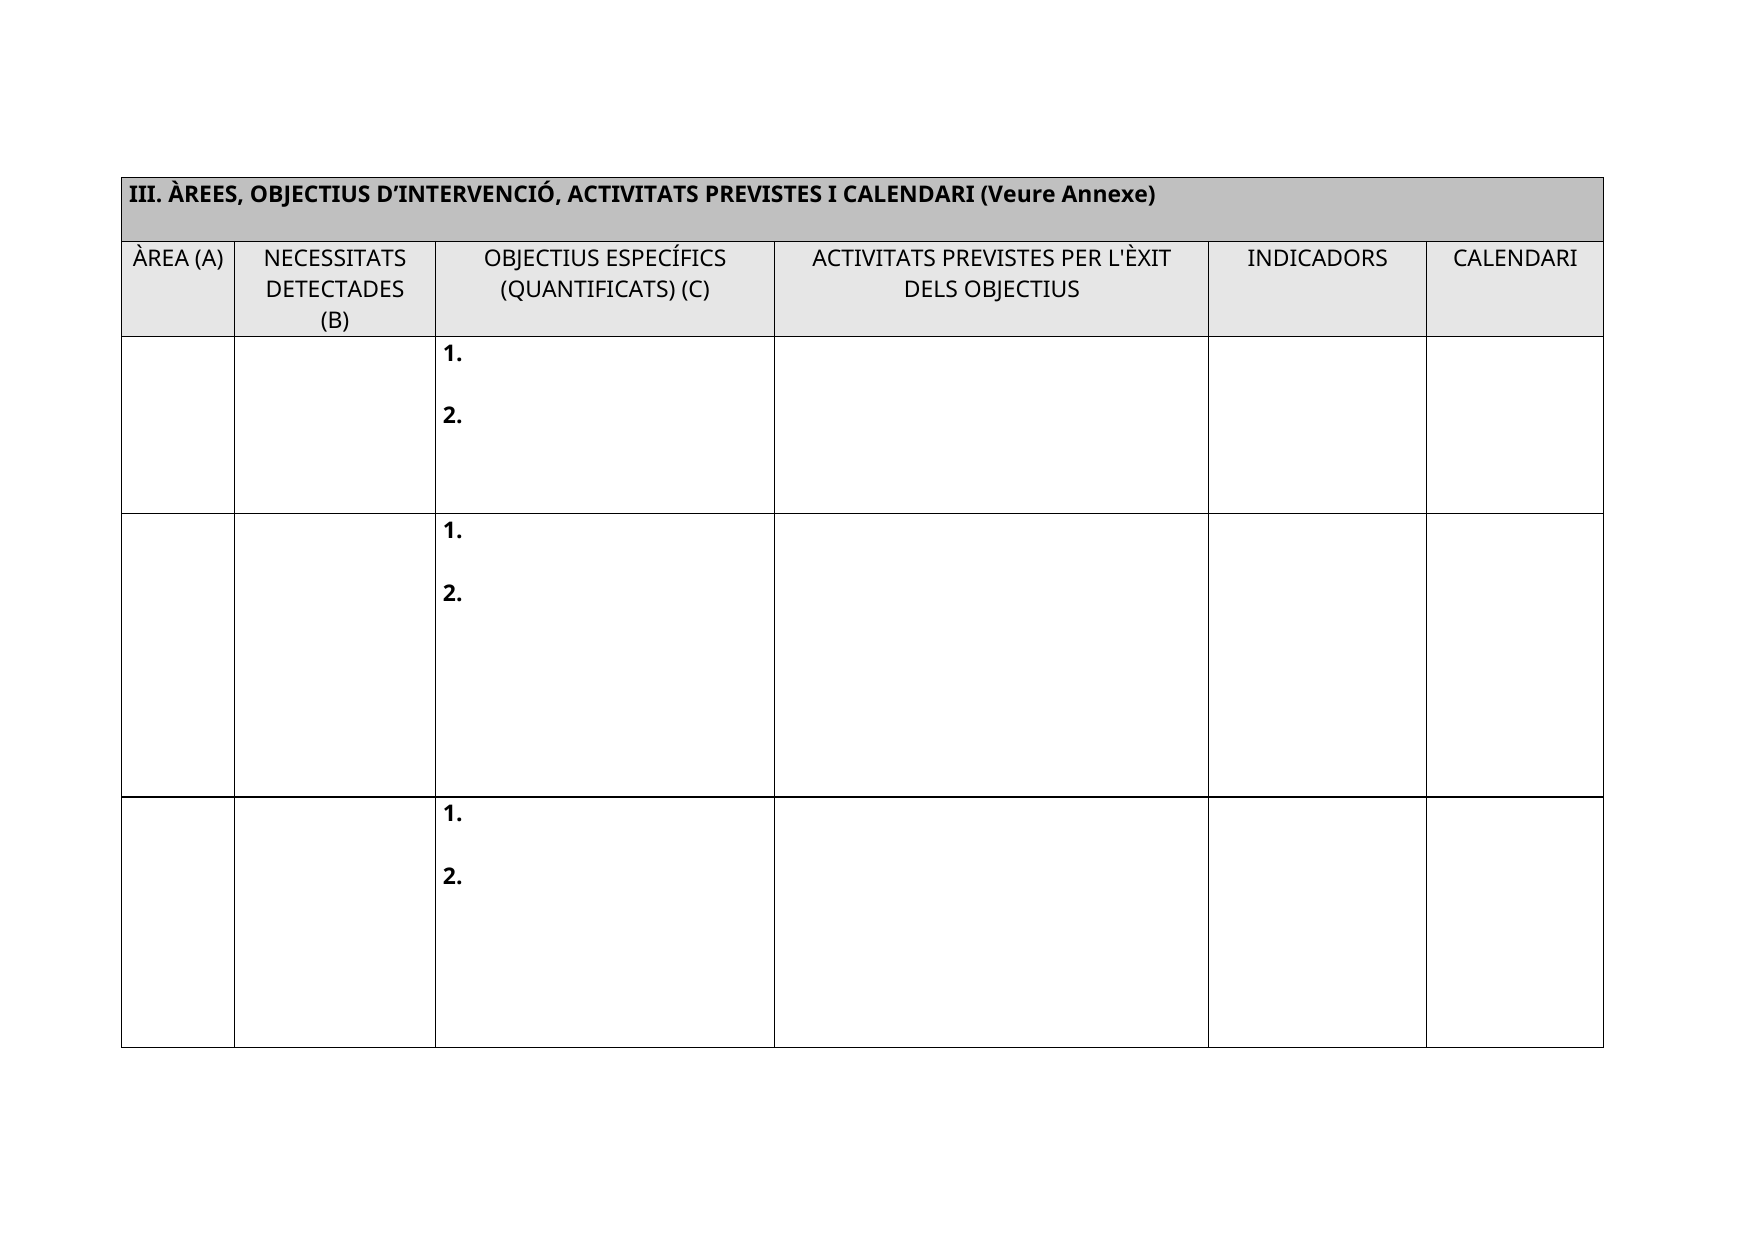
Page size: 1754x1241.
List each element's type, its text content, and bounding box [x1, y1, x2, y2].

table_cell ACTIVITATS PREVISTES PER L'ÈXIT DELS OBJECTIUS [775, 242, 1208, 336]
table_cell 1. 2. [436, 337, 774, 513]
table_cell OBJECTIUS ESPECÍFICS (QUANTIFICATS) (C) [436, 242, 774, 336]
table_cell [1209, 798, 1426, 1047]
table_cell [235, 337, 435, 513]
table_cell ÀREA (A) [122, 242, 234, 336]
table_cell [122, 337, 234, 513]
table_cell [1427, 798, 1603, 1047]
table_cell [775, 337, 1208, 513]
table_cell [775, 514, 1208, 796]
table_cell [235, 514, 435, 796]
table_cell 1. 2. [436, 514, 774, 796]
table_cell [122, 798, 234, 1047]
table_cell [1209, 337, 1426, 513]
table_cell INDICADORS [1209, 242, 1426, 336]
table_cell NECESSITATS DETECTADES (B) [235, 242, 435, 336]
table_cell [1209, 514, 1426, 796]
table_cell [775, 798, 1208, 1047]
table_cell [1427, 514, 1603, 796]
table_cell [235, 798, 435, 1047]
table_cell 1. 2. [436, 798, 774, 1047]
table_cell CALENDARI [1427, 242, 1603, 336]
table_cell [122, 514, 234, 796]
table_header III. ÀREES, OBJECTIUS D’INTERVENCIÓ, ACTIVITATS PREVISTES I CALENDARI (Veure Annexe) [122, 178, 1603, 241]
table_cell [1427, 337, 1603, 513]
